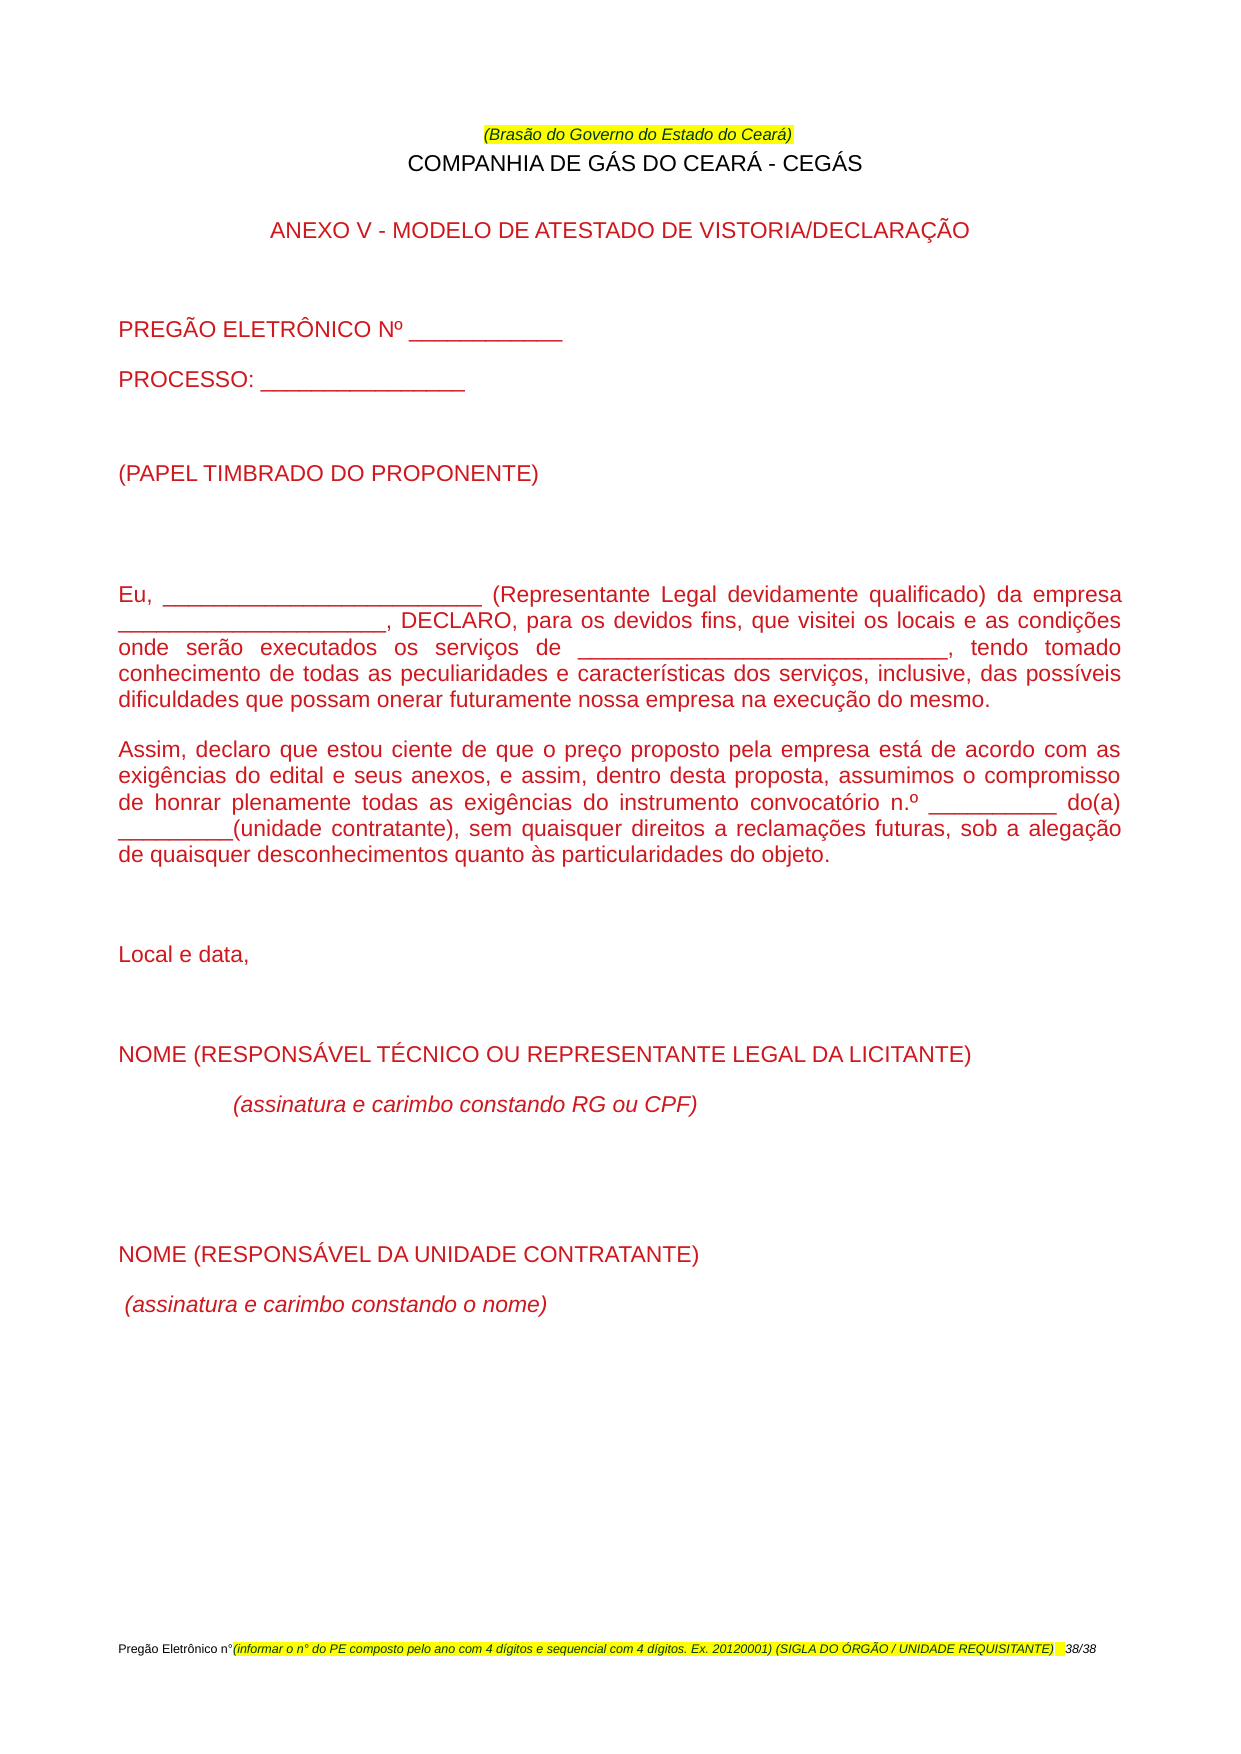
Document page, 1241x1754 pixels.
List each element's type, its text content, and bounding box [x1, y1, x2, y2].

text (assinatura e carimbo constando RG ou CPF) [118, 1091, 1122, 1117]
text Local e data, [118, 941, 1122, 968]
text Assim, declaro que estou ciente de que o preço proposto pela empresa está de acordo com as exigências do edital e seus anexos, e assim, dentro desta proposta, assumimos o compromisso de honrar plenamente todas as exigências do instrumento convocatório n.º __________ do(a) _________(unidade contratante), sem quaisquer direitos a reclamações futuras, sob a alegação de quaisquer desconhecimentos quanto às particularidades do objeto. [118, 736, 1122, 868]
text PREGÃO ELETRÔNICO Nº ____________ [118, 316, 1122, 343]
text PROCESSO: ________________ [118, 366, 1122, 393]
text NOME (RESPONSÁVEL DA UNIDADE CONTRATANTE) [118, 1241, 1122, 1267]
text (assinatura e carimbo constando o nome) [118, 1291, 1122, 1317]
text (PAPEL TIMBRADO DO PROPONENTE) [118, 460, 1122, 487]
text Eu, _________________________ (Representante Legal devidamente qualificado) da empresa _____________________, DECLARO, para os devidos fins, que visitei os locais e as condições onde serão executados os serviços de _____________________________, tendo tomado conhecimento de todas as peculiaridades e características dos serviços, inclusive, das possíveis dificuldades que possam onerar futuramente nossa empresa na execução do mesmo. [118, 581, 1122, 712]
text ANEXO V - MODELO DE ATESTADO DE VISTORIA/DECLARAÇÃO [118, 217, 1122, 243]
text NOME (RESPONSÁVEL TÉCNICO OU REPRESENTANTE LEGAL DA LICITANTE) [118, 1041, 1122, 1067]
